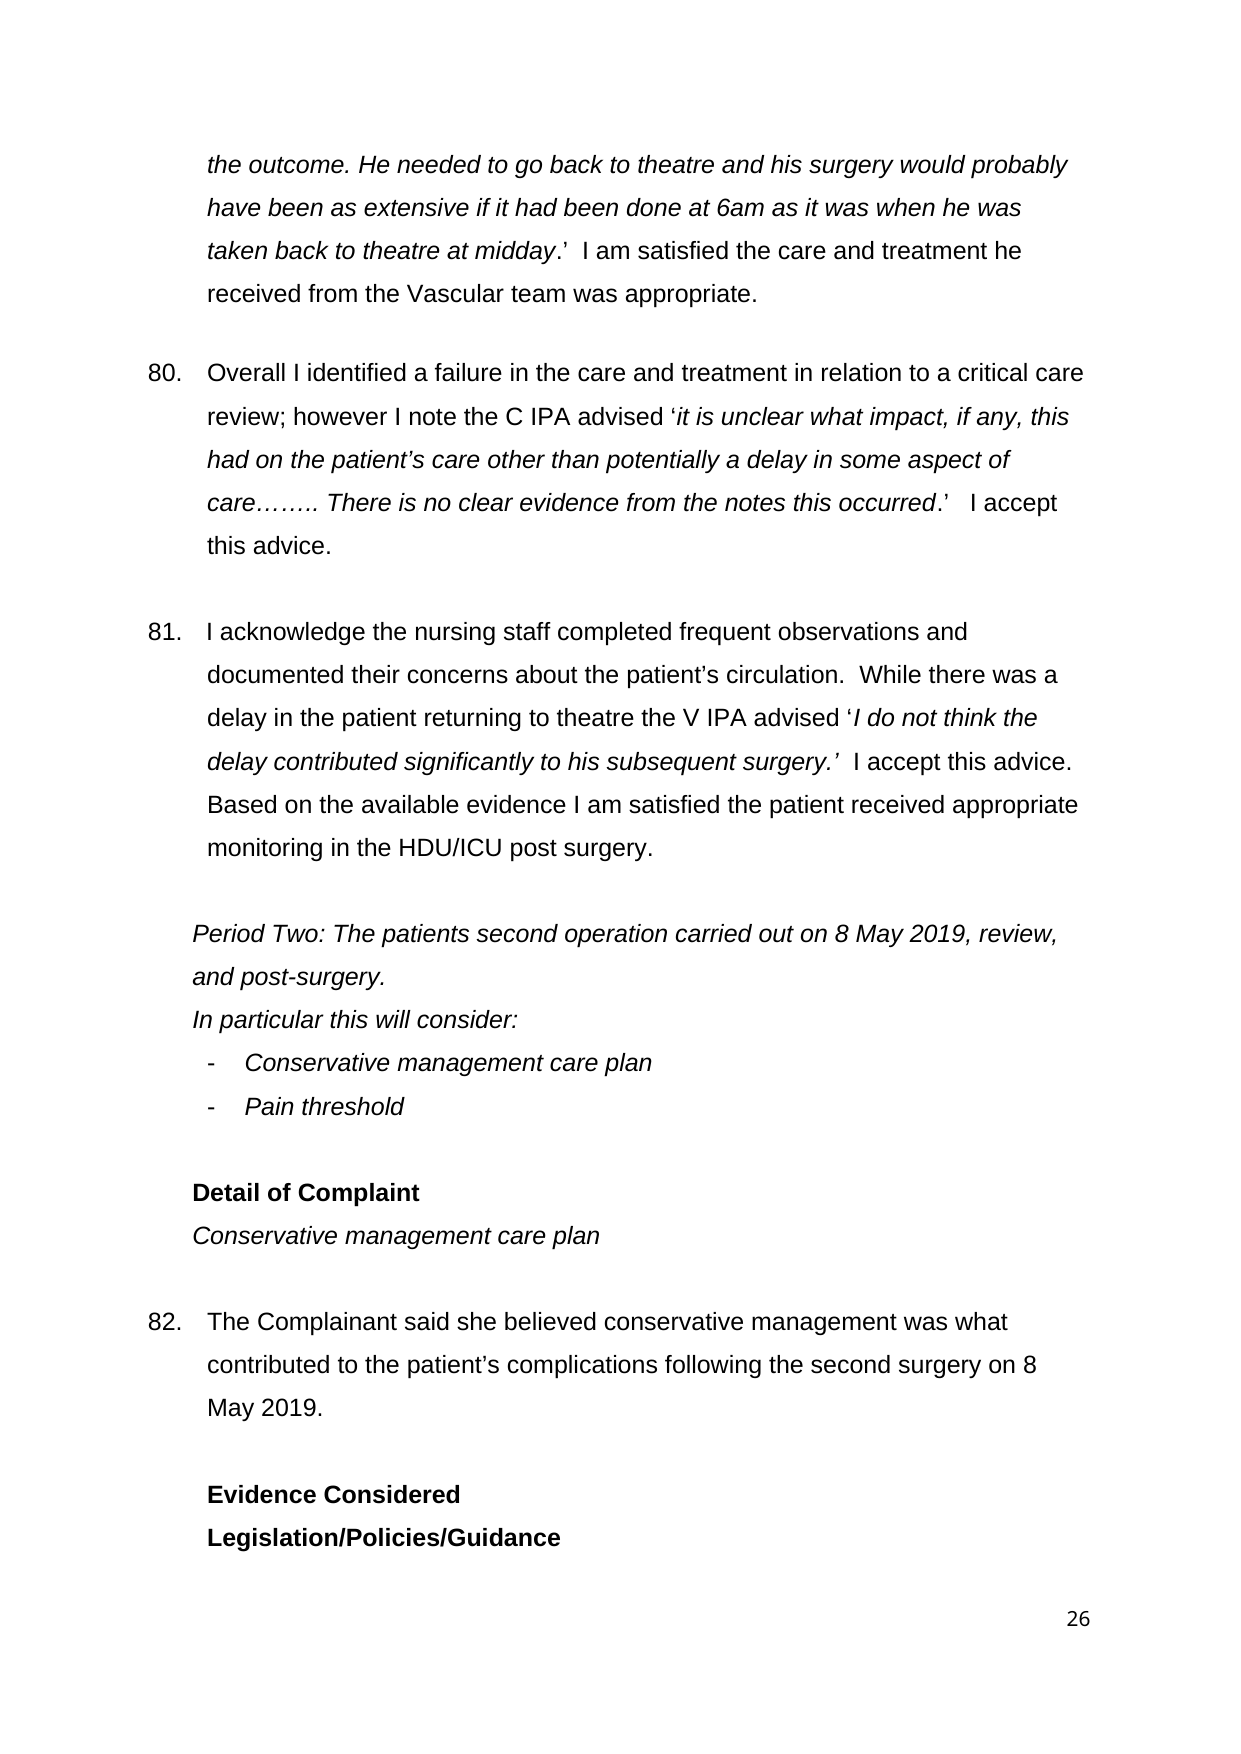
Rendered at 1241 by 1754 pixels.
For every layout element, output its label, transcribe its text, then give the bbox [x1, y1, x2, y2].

list the outcome. He needed to go back to theatre and his surgery would probably have been as extensive if it had been done at 6am as it was when he was taken back to theatre at midday.’ I am satisfied the care and treatment he received from the Vascular team was appropriate. [148, 150, 1090, 308]
text In particular this will consider: [148, 1005, 1090, 1034]
list Pain threshold [207, 1092, 1090, 1120]
text Period Two: The patients second operation carried out on 8 May 2019, review, and post-surgery. [192, 919, 1090, 991]
text Detail of Complaint [148, 1178, 1090, 1207]
list Evidence Considered [207, 1480, 1090, 1508]
list The Complainant said she believed conservative management was what contributed to the patient’s complications following the second surgery on 8 May 2019. [148, 1307, 1090, 1422]
text Legislation/Policies/Guidance [147, 1523, 1090, 1552]
list Conservative management care plan [207, 1048, 1090, 1077]
text Conservative management care plan [148, 1221, 1090, 1250]
list Overall I identified a failure in the care and treatment in relation to a critical care review; however I note the C IPA advised ‘it is unclear what impact, if any, this had on the patient’s care other than potentially a delay in some aspect of care…….. There is no clear evidence from the notes this occurred.’ I accept this advice. [148, 358, 1090, 560]
list I acknowledge the nursing staff completed frequent observations and documented their concerns about the patient’s circulation. While there was a delay in the patient returning to theatre the V IPA advised ‘I do not think the delay contributed significantly to his subsequent surgery.’ I accept this advice. Based on the available evidence I am satisfied the patient received appropriate monitoring in the HDU/ICU post surgery. [148, 617, 1090, 862]
